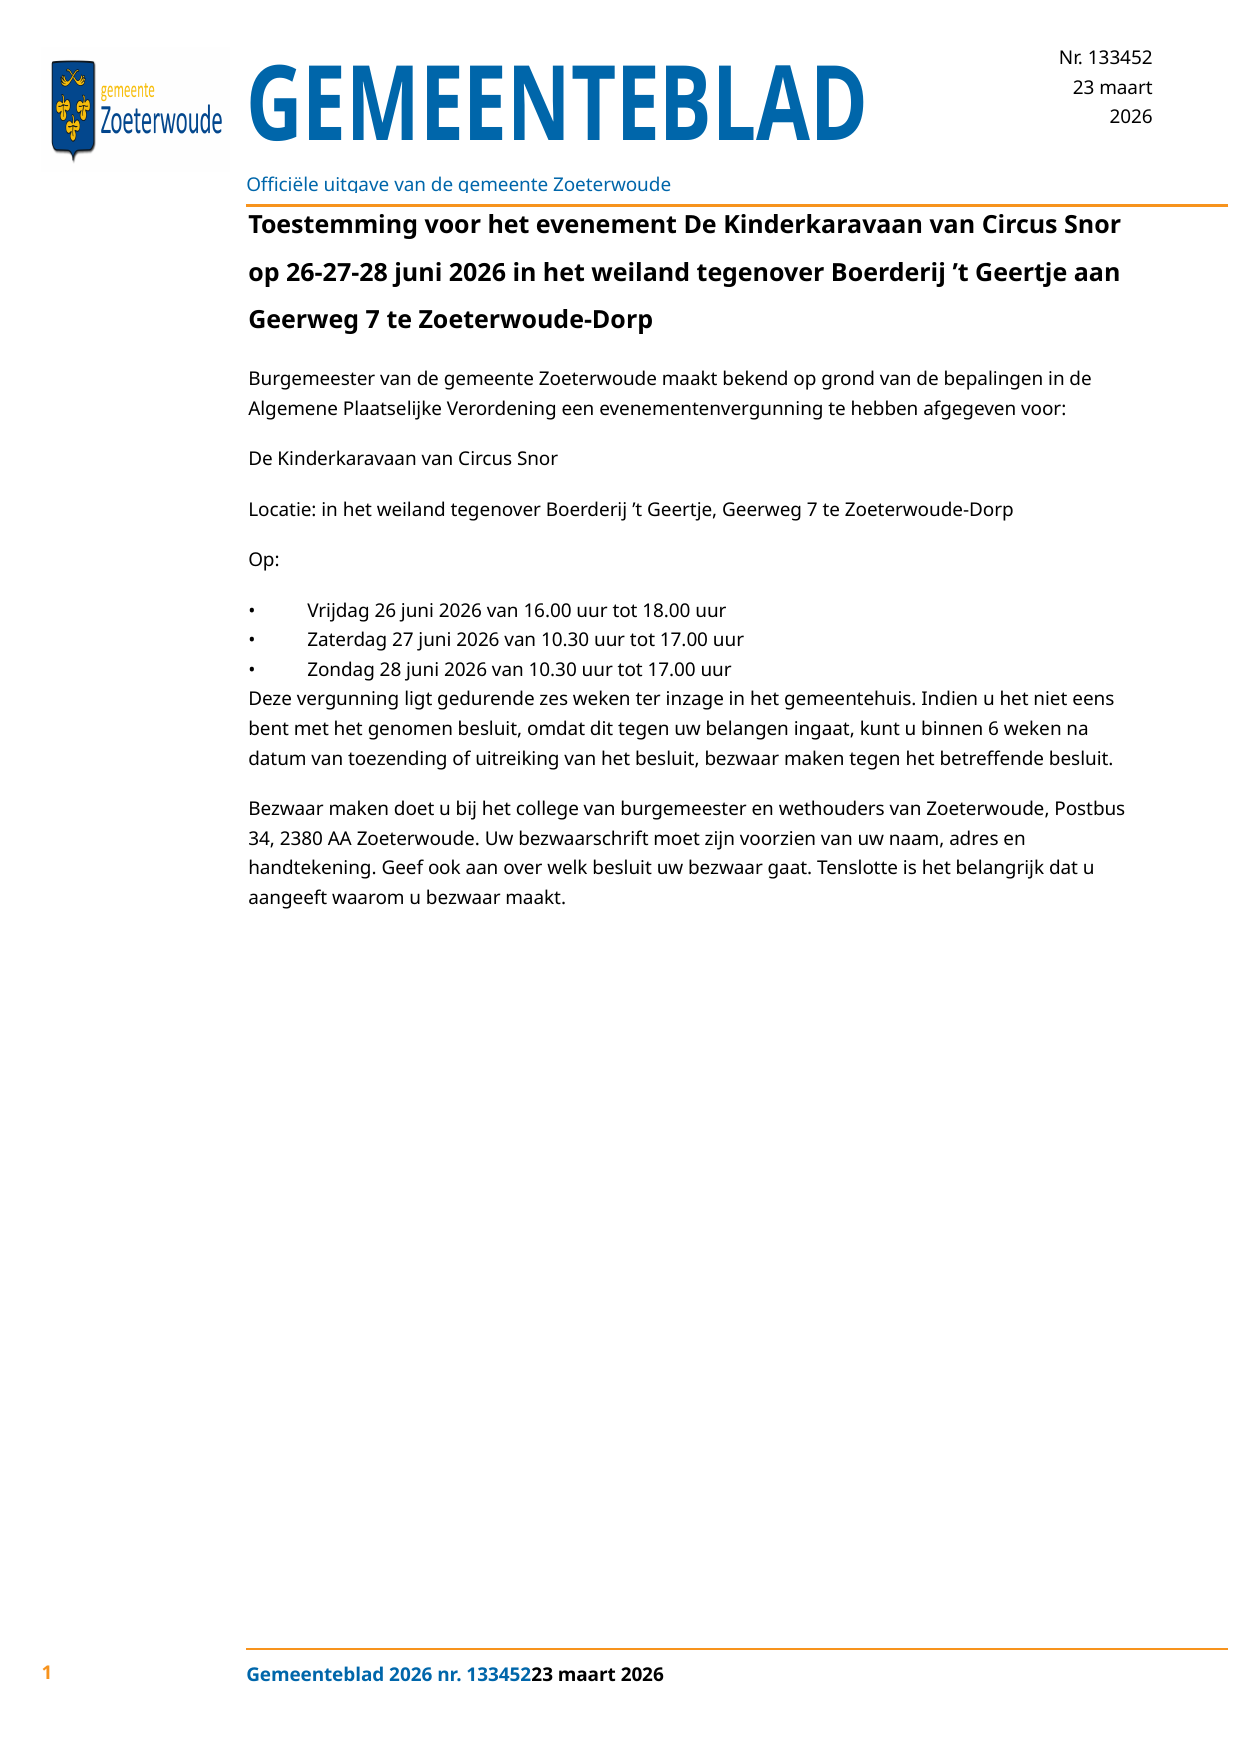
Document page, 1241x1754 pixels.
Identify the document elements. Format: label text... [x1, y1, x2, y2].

text Op: [248, 546, 1152, 572]
text Burgemeester van de gemeente Zoeterwoude maakt bekend op grond van de bepalingen in de Algemene Plaatselijke Verordening een evenementenvergunning te hebben afgegeven voor: [248, 366, 1152, 421]
picture [41, 47, 231, 172]
text Locatie: in het weiland tegenover Boerderij ’t Geertje, Geerweg 7 te Zoeterwoude-Dorp [248, 496, 1152, 522]
list Zondag 28 juni 2026 van 10.30 uur tot 17.00 uur [248, 656, 1152, 682]
text Toestemming voor het evenement De Kinderkaravaan van Circus Snor op 26-27-28 juni 2026 in het weiland tegenover Boerderij ’t Geertje aan Geerweg 7 te Zoeterwoude-Dorp [248, 207, 1152, 336]
text De Kinderkaravaan van Circus Snor [248, 446, 1152, 471]
text Bezwaar maken doet u bij het college van burgemeester en wethouders van Zoeterwoude, Postbus 34, 2380 AA Zoeterwoude. Uw bezwaarschrift moet zijn voorzien van uw naam, adres en handtekening. Geef ook aan over welk besluit uw bezwaar gaat. Tenslotte is het belangrijk dat u aangeeft waarom u bezwaar maakt. [248, 795, 1152, 909]
text Deze vergunning ligt gedurende zes weken ter inzage in het gemeentehuis. Indien u het niet eens bent met het genomen besluit, omdat dit tegen uw belangen ingaat, kunt u binnen 6 weken na datum van toezending of uitreiking van het besluit, bezwaar maken tegen het betreffende besluit. [248, 686, 1152, 770]
list Zaterdag 27 juni 2026 van 10.30 uur tot 17.00 uur [248, 626, 1152, 652]
list Vrijdag 26 juni 2026 van 16.00 uur tot 18.00 uur [248, 597, 1152, 622]
